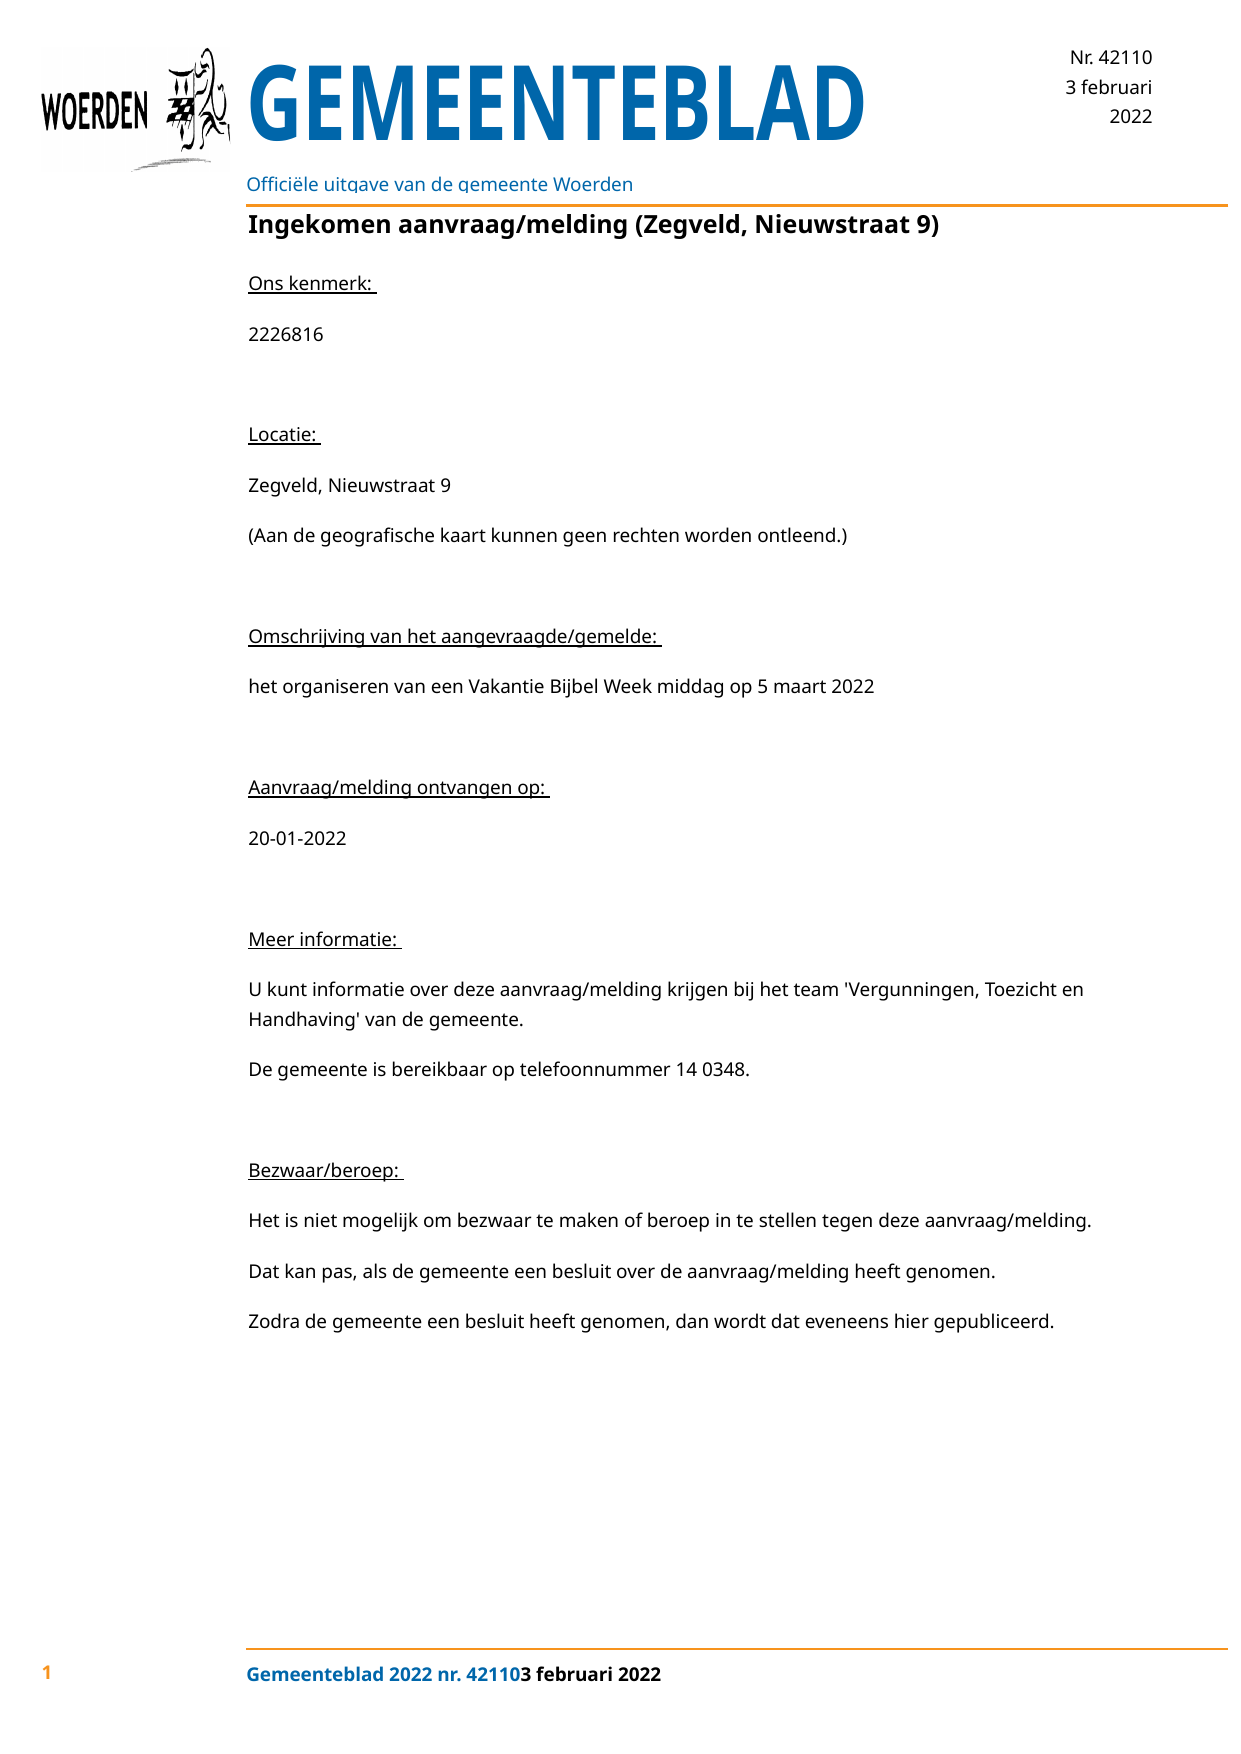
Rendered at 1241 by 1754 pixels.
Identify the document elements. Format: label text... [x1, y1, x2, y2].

text Bezwaar/beroep: [248, 1157, 1152, 1183]
text Aanvraag/melding ontvangen op: [248, 774, 1152, 800]
text Locatie: [248, 422, 1152, 447]
text 20-01-2022 [248, 825, 1152, 851]
text het organiseren van een Vakantie Bijbel Week middag op 5 maart 2022 [248, 674, 1152, 699]
text (Aan de geografische kaart kunnen geen rechten worden ontleend.) [248, 522, 1152, 548]
text Dat kan pas, als de gemeente een besluit over de aanvraag/melding heeft genomen. [248, 1258, 1152, 1283]
text U kunt informatie over deze aanvraag/melding krijgen bij het team 'Vergunningen, Toezicht en Handhaving' van de gemeente. [248, 976, 1152, 1031]
text 2226816 [248, 321, 1152, 346]
text Ons kenmerk: [248, 270, 1152, 296]
text Omschrijving van het aangevraagde/gemelde: [248, 623, 1152, 649]
text Zegveld, Nieuwstraat 9 [248, 472, 1152, 498]
text Meer informatie: [248, 926, 1152, 951]
text De gemeente is bereikbaar op telefoonnummer 14 0348. [248, 1056, 1152, 1082]
text Zodra de gemeente een besluit heeft genomen, dan wordt dat eveneens hier gepubliceerd. [248, 1308, 1152, 1334]
text Het is niet mogelijk om bezwaar te maken of beroep in te stellen tegen deze aanvraag/melding. [248, 1207, 1152, 1233]
picture [41, 47, 231, 172]
text Ingekomen aanvraag/melding (Zegveld, Nieuwstraat 9) [248, 207, 1152, 241]
